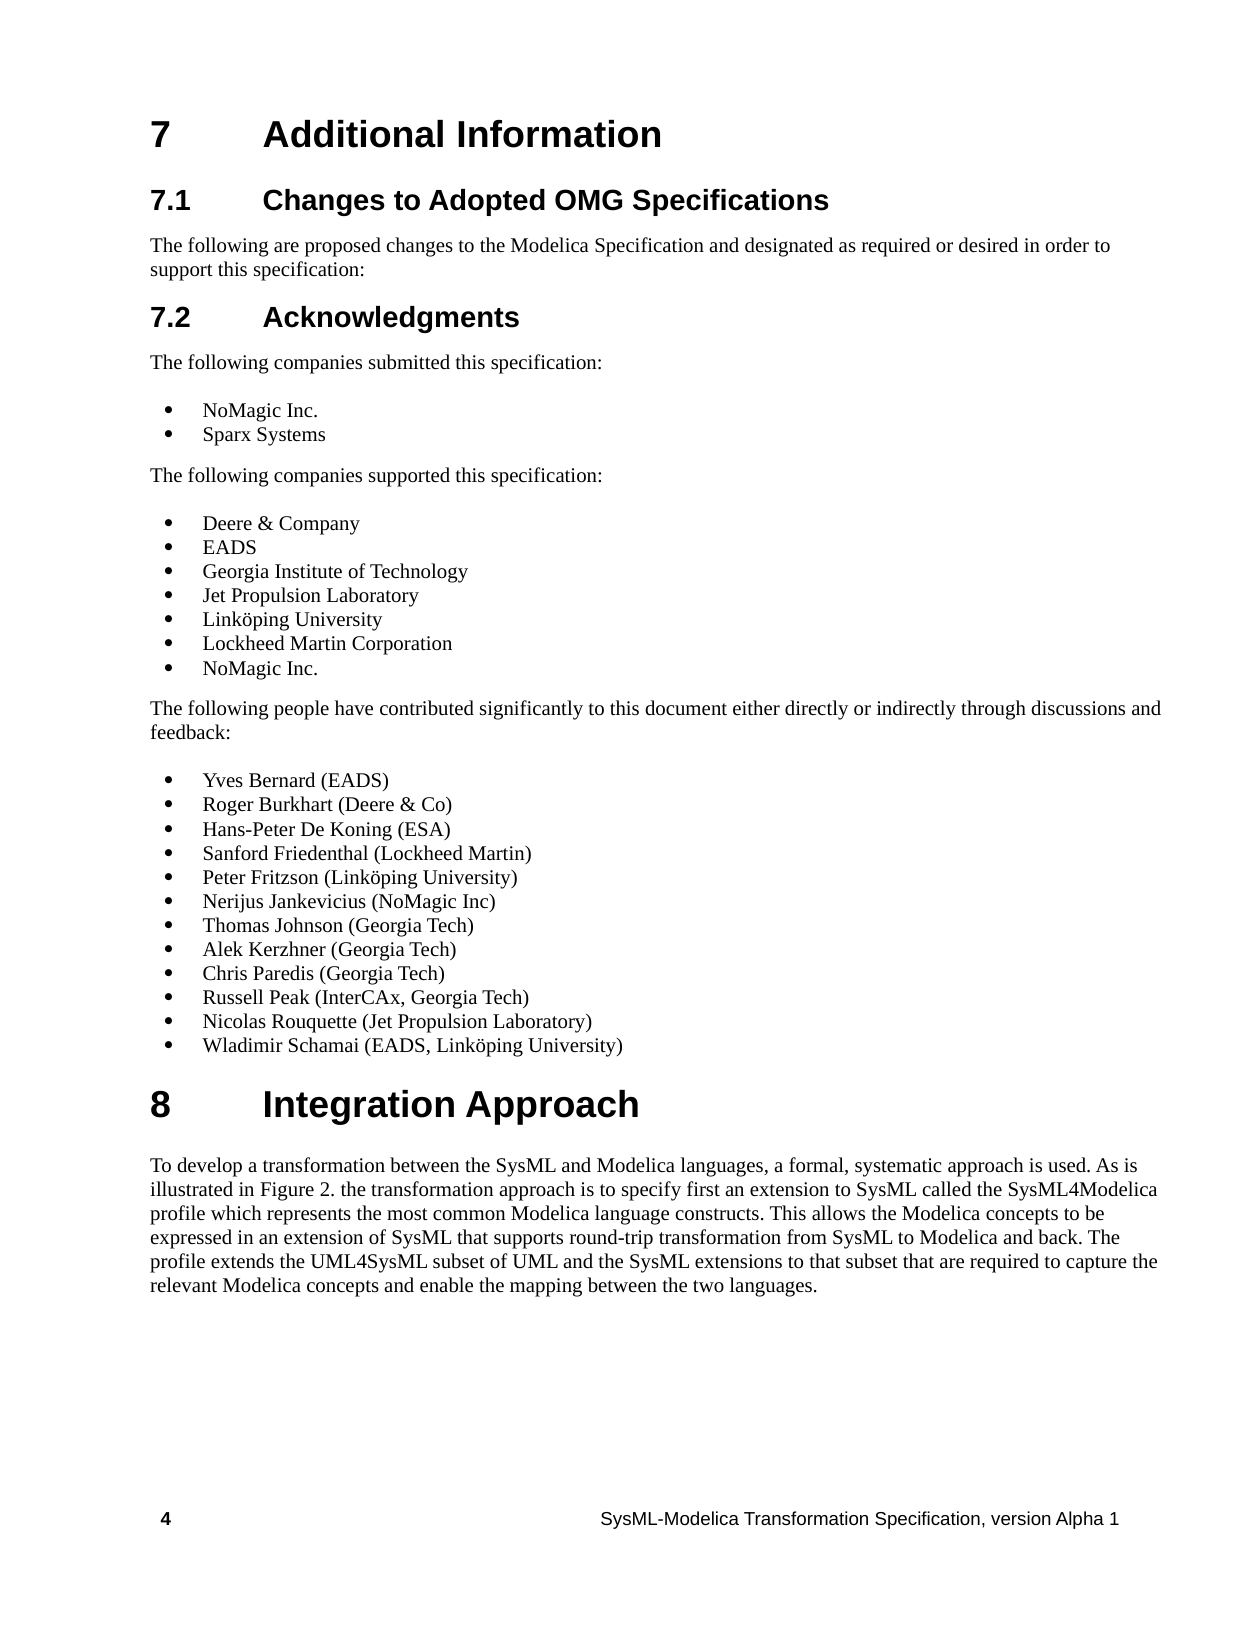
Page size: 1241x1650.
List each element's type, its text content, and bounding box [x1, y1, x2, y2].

list Georgia Institute of Technology [165, 559, 1152, 583]
list Deere & Company [165, 511, 1152, 535]
list Thomas Johnson (Georgia Tech) [165, 913, 1152, 937]
list Sanford Friedenthal (Lockheed Martin) [165, 841, 1152, 864]
list NoMagic Inc. [165, 655, 1152, 679]
list Lockheed Martin Corporation [165, 631, 1152, 655]
list EADS [165, 535, 1152, 559]
text The following people have contributed significantly to this document either directly or indirectly through discussions and feedback: [150, 696, 1166, 768]
list Hans-Peter De Koning (ESA) [165, 816, 1152, 841]
list Linköping University [165, 607, 1152, 631]
subtitle Integration Approach [150, 1083, 1166, 1126]
list Sparx Systems [165, 422, 1152, 446]
list Alek Kerzhner (Georgia Tech) [165, 937, 1152, 961]
text The following are proposed changes to the Modelica Specification and designated as required or desired in order to support this specification: [150, 233, 1166, 281]
list Yves Bernard (EADS) [165, 768, 1152, 792]
list Peter Fritzson (Linköping University) [165, 864, 1152, 889]
text The following companies submitted this specification: [150, 350, 1166, 398]
list Wladimir Schamai (EADS, Linköping University) [165, 1033, 1152, 1057]
list Chris Paredis (Georgia Tech) [165, 961, 1152, 985]
list NoMagic Inc. [165, 398, 1152, 422]
list Roger Burkhart (Deere & Co) [165, 792, 1152, 816]
subtitle Additional Information [150, 112, 1166, 156]
subtitle Changes to Adopted OMG Specifications [150, 183, 1166, 216]
list Russell Peak (InterCAx, Georgia Tech) [165, 985, 1152, 1009]
text To develop a transformation between the SysML and Modelica languages, a formal, systematic approach is used. As is illustrated in Figure 2. the transformation approach is to specify first an extension to SysML called the SysML4Modelica profile which represents the most common Modelica language constructs. This allows the Modelica concepts to be expressed in an extension of SysML that supports round-trip transformation from SysML to Modelica and back. The profile extends the UML4SysML subset of UML and the SysML extensions to that subset that are required to capture the relevant Modelica concepts and enable the mapping between the two languages. [150, 1153, 1166, 1297]
list Nerijus Jankevicius (NoMagic Inc) [165, 889, 1152, 913]
list Jet Propulsion Laboratory [165, 583, 1152, 607]
list Nicolas Rouquette (Jet Propulsion Laboratory) [165, 1009, 1152, 1033]
text The following companies supported this specification: [150, 463, 1166, 511]
subtitle Acknowledgments [150, 300, 1166, 334]
